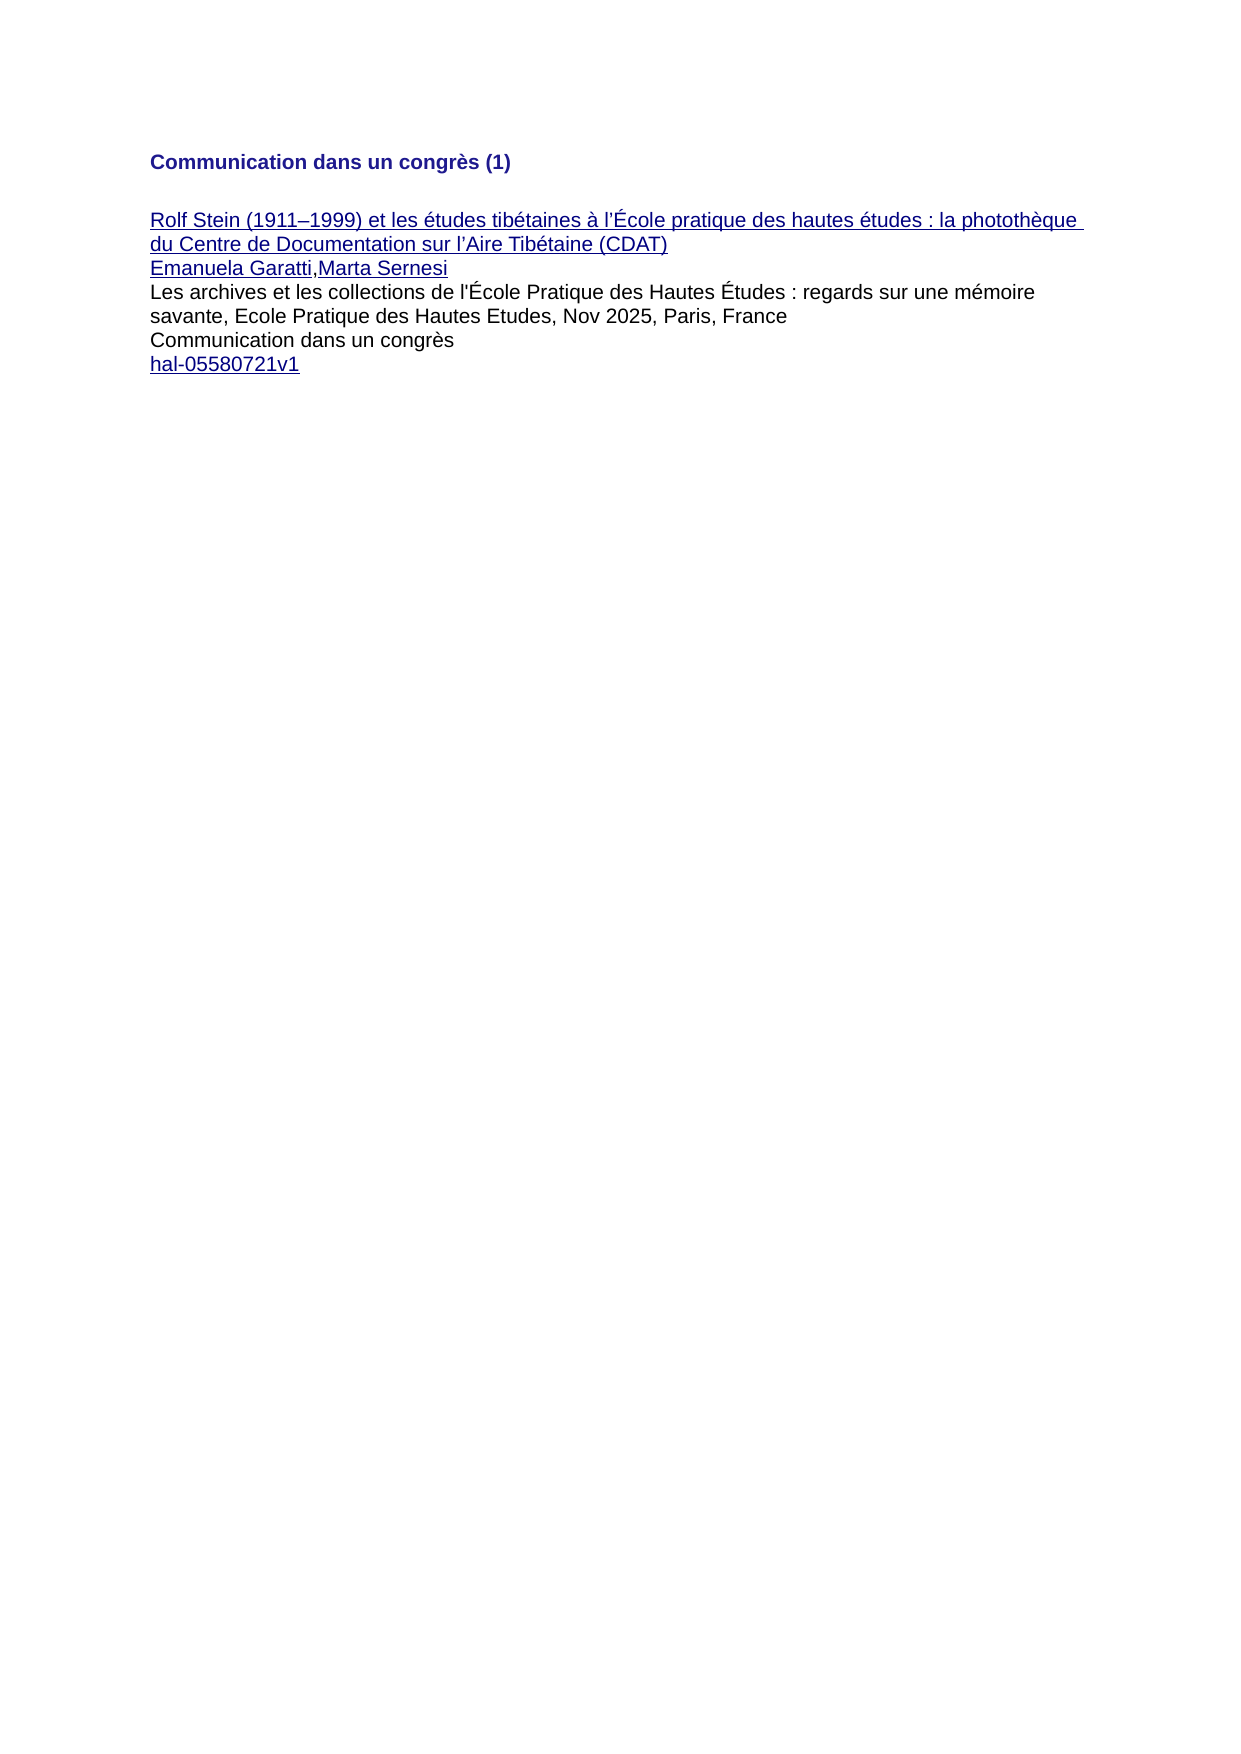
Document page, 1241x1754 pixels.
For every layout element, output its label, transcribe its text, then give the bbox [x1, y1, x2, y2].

table_header Rolf Stein (1911–1999) et les études tibétaines à l’École pratique des hautes études : la photothèque du Centre de Documentation sur l’Aire Tibétaine (CDAT) Emanuela Garatti,Marta Sernesi Les archives et les collections de l'École Pratique des Hautes Études : regards sur une mémoire savante, Ecole Pratique des Hautes Etudes, Nov 2025, Paris, France Communication dans un congrès hal-05580721v1 [150, 208, 1090, 376]
subtitle Communication dans un congrès (1) [150, 150, 1090, 174]
